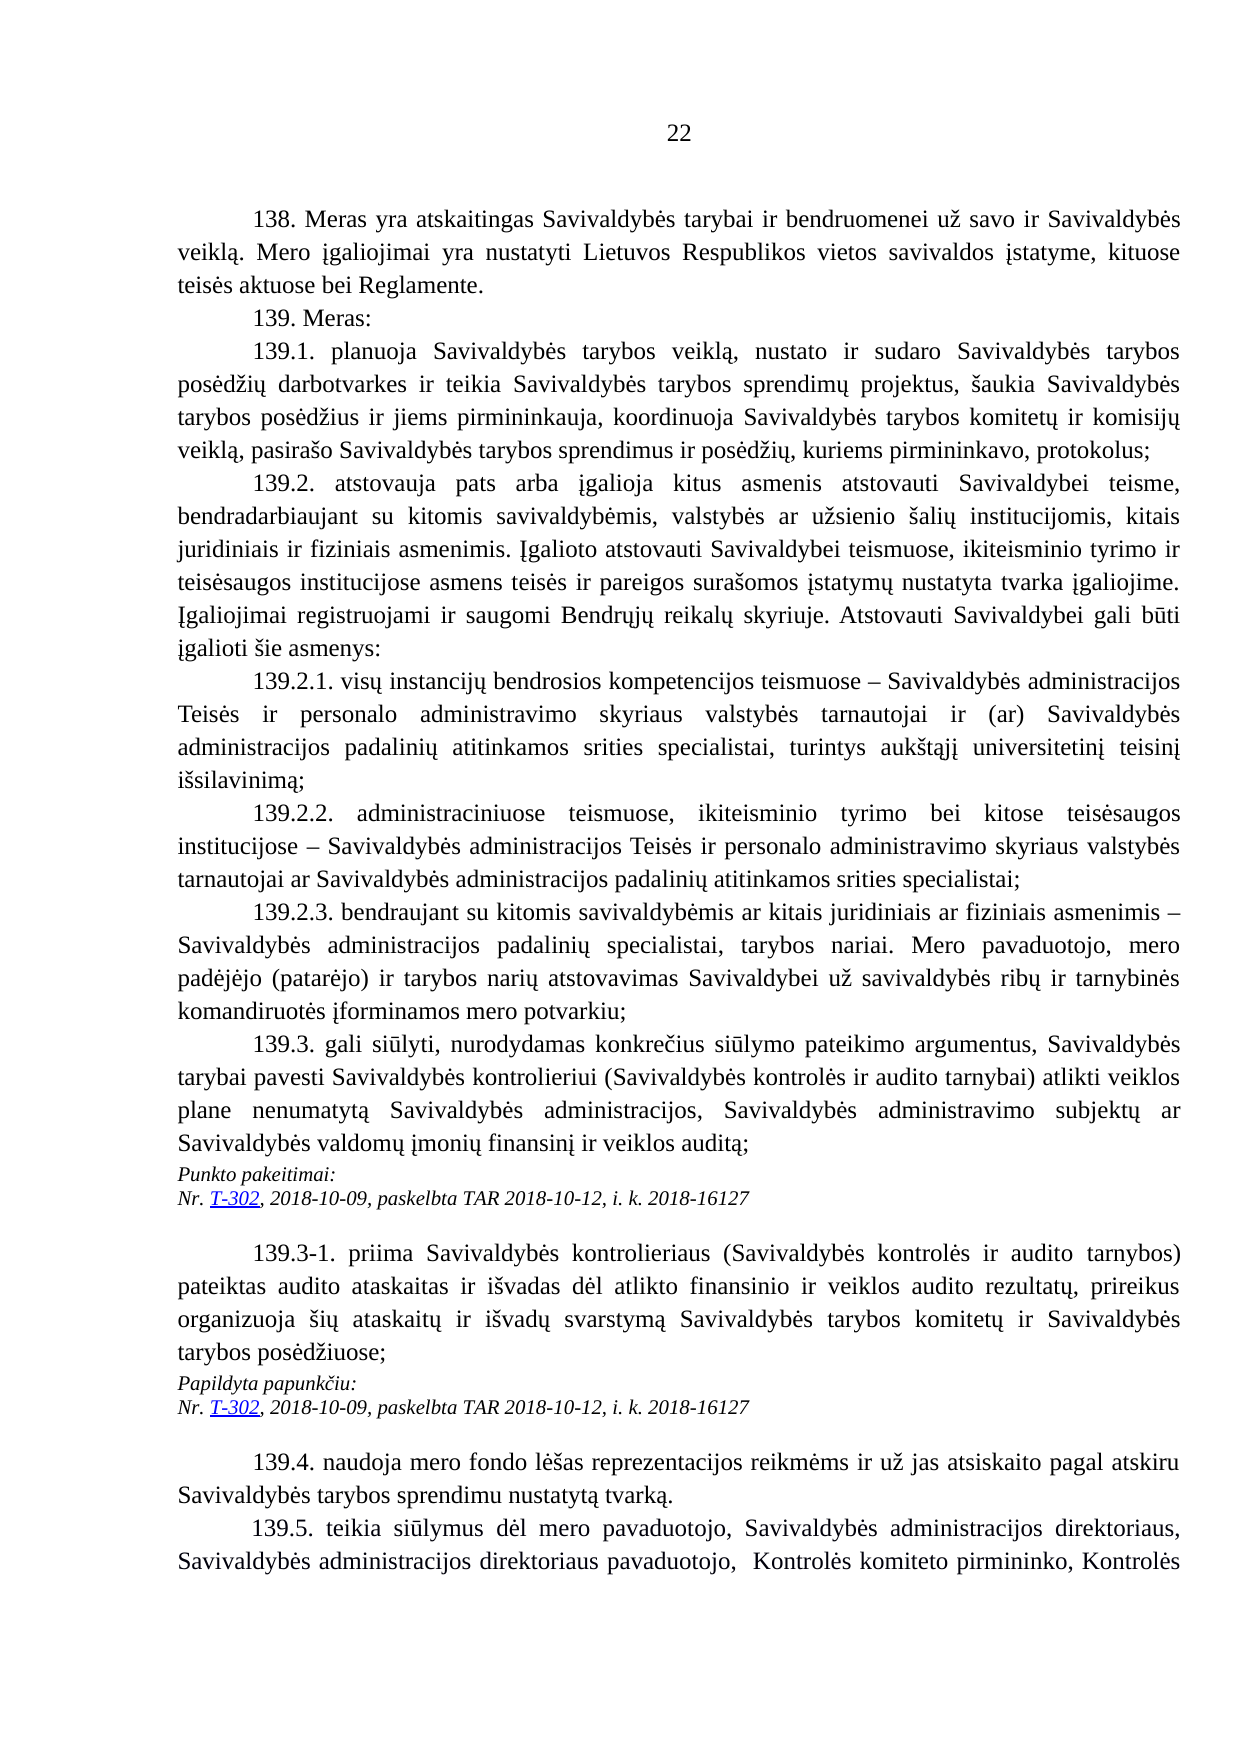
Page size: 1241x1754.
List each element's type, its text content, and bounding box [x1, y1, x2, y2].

text 139.4. naudoja mero fondo lėšas reprezentacijos reikmėms ir už jas atsiskaito pagal atskiru Savivaldybės tarybos sprendimu nustatytą tvarką. [177, 1447, 1181, 1509]
text 139. Meras: [177, 303, 1181, 332]
text Nr. T-302, 2018-10-09, paskelbta TAR 2018-10-12, i. k. 2018-16127 [177, 1186, 1181, 1210]
text Nr. T-302, 2018-10-09, paskelbta TAR 2018-10-12, i. k. 2018-16127 [177, 1394, 1181, 1419]
text 139.2.2. administraciniuose teismuose, ikiteisminio tyrimo bei kitose teisėsaugos institucijose – Savivaldybės administracijos Teisės ir personalo administravimo skyriaus valstybės tarnautojai ar Savivaldybės administracijos padalinių atitinkamos srities specialistai; [177, 798, 1181, 893]
text 139.2.3. bendraujant su kitomis savivaldybėmis ar kitais juridiniais ar fiziniais asmenimis –Savivaldybės administracijos padalinių specialistai, tarybos nariai. Mero pavaduotojo, mero padėjėjo (patarėjo) ir tarybos narių atstovavimas Savivaldybei už savivaldybės ribų ir tarnybinės komandiruotės įforminamos mero potvarkiu; [177, 897, 1181, 1025]
text 139.2.1. visų instancijų bendrosios kompetencijos teismuose – Savivaldybės administracijos Teisės ir personalo administravimo skyriaus valstybės tarnautojai ir (ar) Savivaldybės administracijos padalinių atitinkamos srities specialistai, turintys aukštąjį universitetinį teisinį išsilavinimą; [177, 666, 1181, 794]
text 139.1. planuoja Savivaldybės tarybos veiklą, nustato ir sudaro Savivaldybės tarybos posėdžių darbotvarkes ir teikia Savivaldybės tarybos sprendimų projektus, šaukia Savivaldybės tarybos posėdžius ir jiems pirmininkauja, koordinuoja Savivaldybės tarybos komitetų ir komisijų veiklą, pasirašo Savivaldybės tarybos sprendimus ir posėdžių, kuriems pirmininkavo, protokolus; [177, 336, 1181, 464]
text 139.3-1. priima Savivaldybės kontrolieriaus (Savivaldybės kontrolės ir audito tarnybos) pateiktas audito ataskaitas ir išvadas dėl atlikto finansinio ir veiklos audito rezultatų, prireikus organizuoja šių ataskaitų ir išvadų svarstymą Savivaldybės tarybos komitetų ir Savivaldybės tarybos posėdžiuose; [177, 1238, 1181, 1366]
text 139.3. gali siūlyti, nurodydamas konkrečius siūlymo pateikimo argumentus, Savivaldybės tarybai pavesti Savivaldybės kontrolieriui (Savivaldybės kontrolės ir audito tarnybai) atlikti veiklos plane nenumatytą Savivaldybės administracijos, Savivaldybės administravimo subjektų ar Savivaldybės valdomų įmonių finansinį ir veiklos auditą; [177, 1029, 1181, 1157]
text 138. Meras yra atskaitingas Savivaldybės tarybai ir bendruomenei už savo ir Savivaldybės veiklą. Mero įgaliojimai yra nustatyti Lietuvos Respublikos vietos savivaldos įstatyme, kituose teisės aktuose bei Reglamente. [177, 204, 1181, 299]
text 139.2. atstovauja pats arba įgalioja kitus asmenis atstovauti Savivaldybei teisme, bendradarbiaujant su kitomis savivaldybėmis, valstybės ar užsienio šalių institucijomis, kitais juridiniais ir fiziniais asmenimis. Įgalioto atstovauti Savivaldybei teismuose, ikiteisminio tyrimo ir teisėsaugos institucijose asmens teisės ir pareigos surašomos įstatymų nustatyta tvarka įgaliojime. Įgaliojimai registruojami ir saugomi Bendrųjų reikalų skyriuje. Atstovauti Savivaldybei gali būti įgalioti šie asmenys: [177, 468, 1181, 662]
text Papildyta papunkčiu: [177, 1371, 1181, 1394]
text 139.5. teikia siūlymus dėl mero pavaduotojo, Savivaldybės administracijos direktoriaus, Savivaldybės administracijos direktoriaus pavaduotojo, Kontrolės komiteto pirmininko, Kontrolės [177, 1513, 1181, 1575]
text Punkto pakeitimai: [177, 1162, 1181, 1186]
